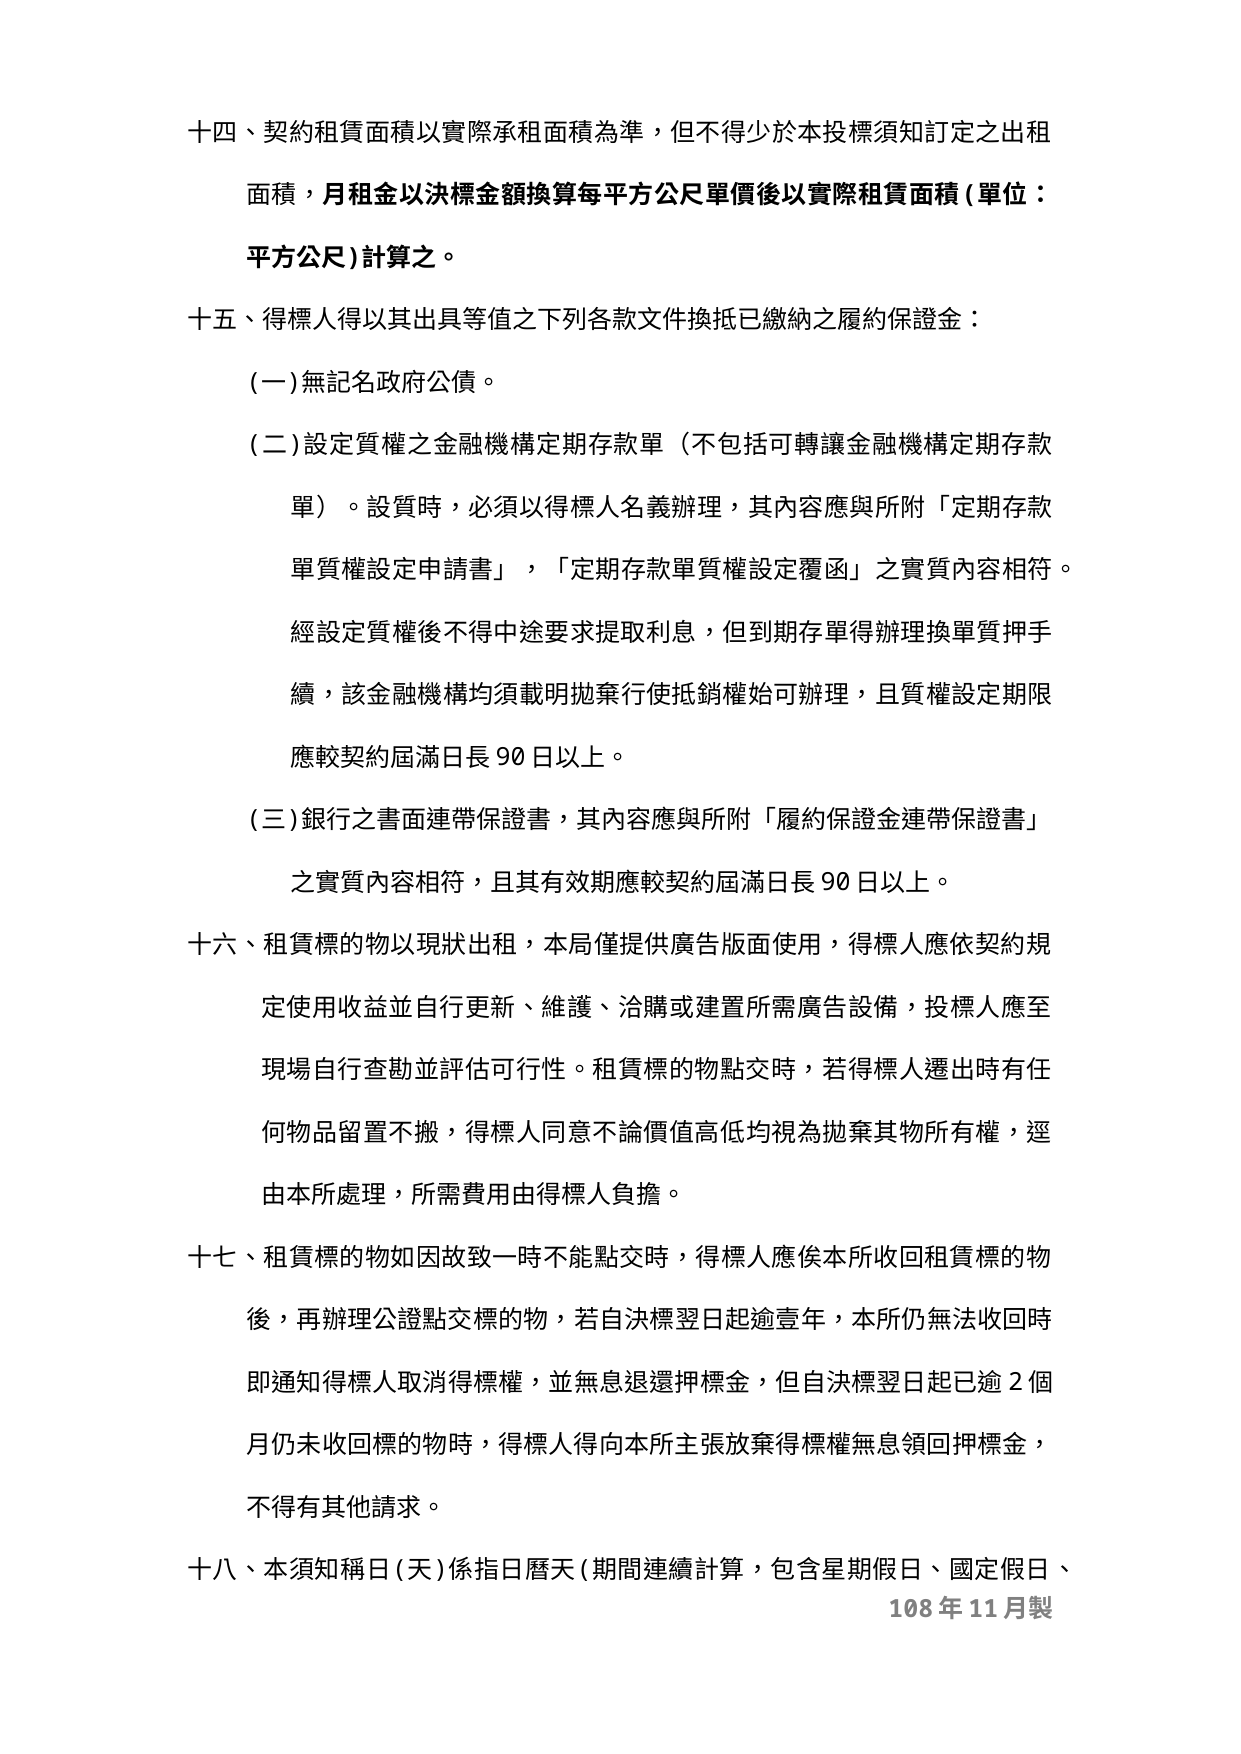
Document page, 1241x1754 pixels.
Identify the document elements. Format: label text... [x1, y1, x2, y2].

text 十七、租賃標的物如因故致一時不能點交時，得標人應俟本所收回租賃標的物後，再辦理公證點交標的物，若自決標翌日起逾壹年，本所仍無法收回時即通知得標人取消得標權，並無息退還押標金，但自決標翌日起已逾2個月仍未收回標的物時，得標人得向本所主張放棄得標權無息領回押標金，不得有其他請求。 [187, 1214, 1053, 1526]
text 十四、契約租賃面積以實際承租面積為準，但不得少於本投標須知訂定之出租面積，月租金以決標金額換算每平方公尺單價後以實際租賃面積(單位：平方公尺)計算之。 [187, 89, 1053, 276]
text 十五、得標人得以其出具等值之下列各款文件換抵已繳納之履約保證金： [187, 276, 1053, 339]
text (一)無記名政府公債。 [246, 339, 1053, 401]
text 十六、租賃標的物以現狀出租，本局僅提供廣告版面使用，得標人應依契約規定使用收益並自行更新、維護、洽購或建置所需廣告設備，投標人應至現場自行查勘並評估可行性。租賃標的物點交時，若得標人遷出時有任何物品留置不搬，得標人同意不論價值高低均視為拋棄其物所有權，逕由本所處理，所需費用由得標人負擔。 [187, 901, 1053, 1214]
text (三)銀行之書面連帶保證書，其內容應與所附「履約保證金連帶保證書」之實質內容相符，且其有效期應較契約屆滿日長90日以上。 [246, 776, 1053, 901]
text (二)設定質權之金融機構定期存款單（不包括可轉讓金融機構定期存款單）。設質時，必須以得標人名義辦理，其內容應與所附「定期存款單質權設定申請書」，「定期存款單質權設定覆函」之實質內容相符。經設定質權後不得中途要求提取利息，但到期存單得辦理換單質押手續，該金融機構均須載明拋棄行使抵銷權始可辦理，且質權設定期限應較契約屆滿日長90日以上。 [246, 401, 1053, 776]
text 十八、本須知稱日(天)係指日曆天(期間連續計算，包含星期假日、國定假日、選舉投票日、彈性放假日、民俗節日及其他休息日)，另契約中各繳款日如為例假日，得於例假日結束後之次日為繳款日期。 [187, 1526, 1053, 1589]
